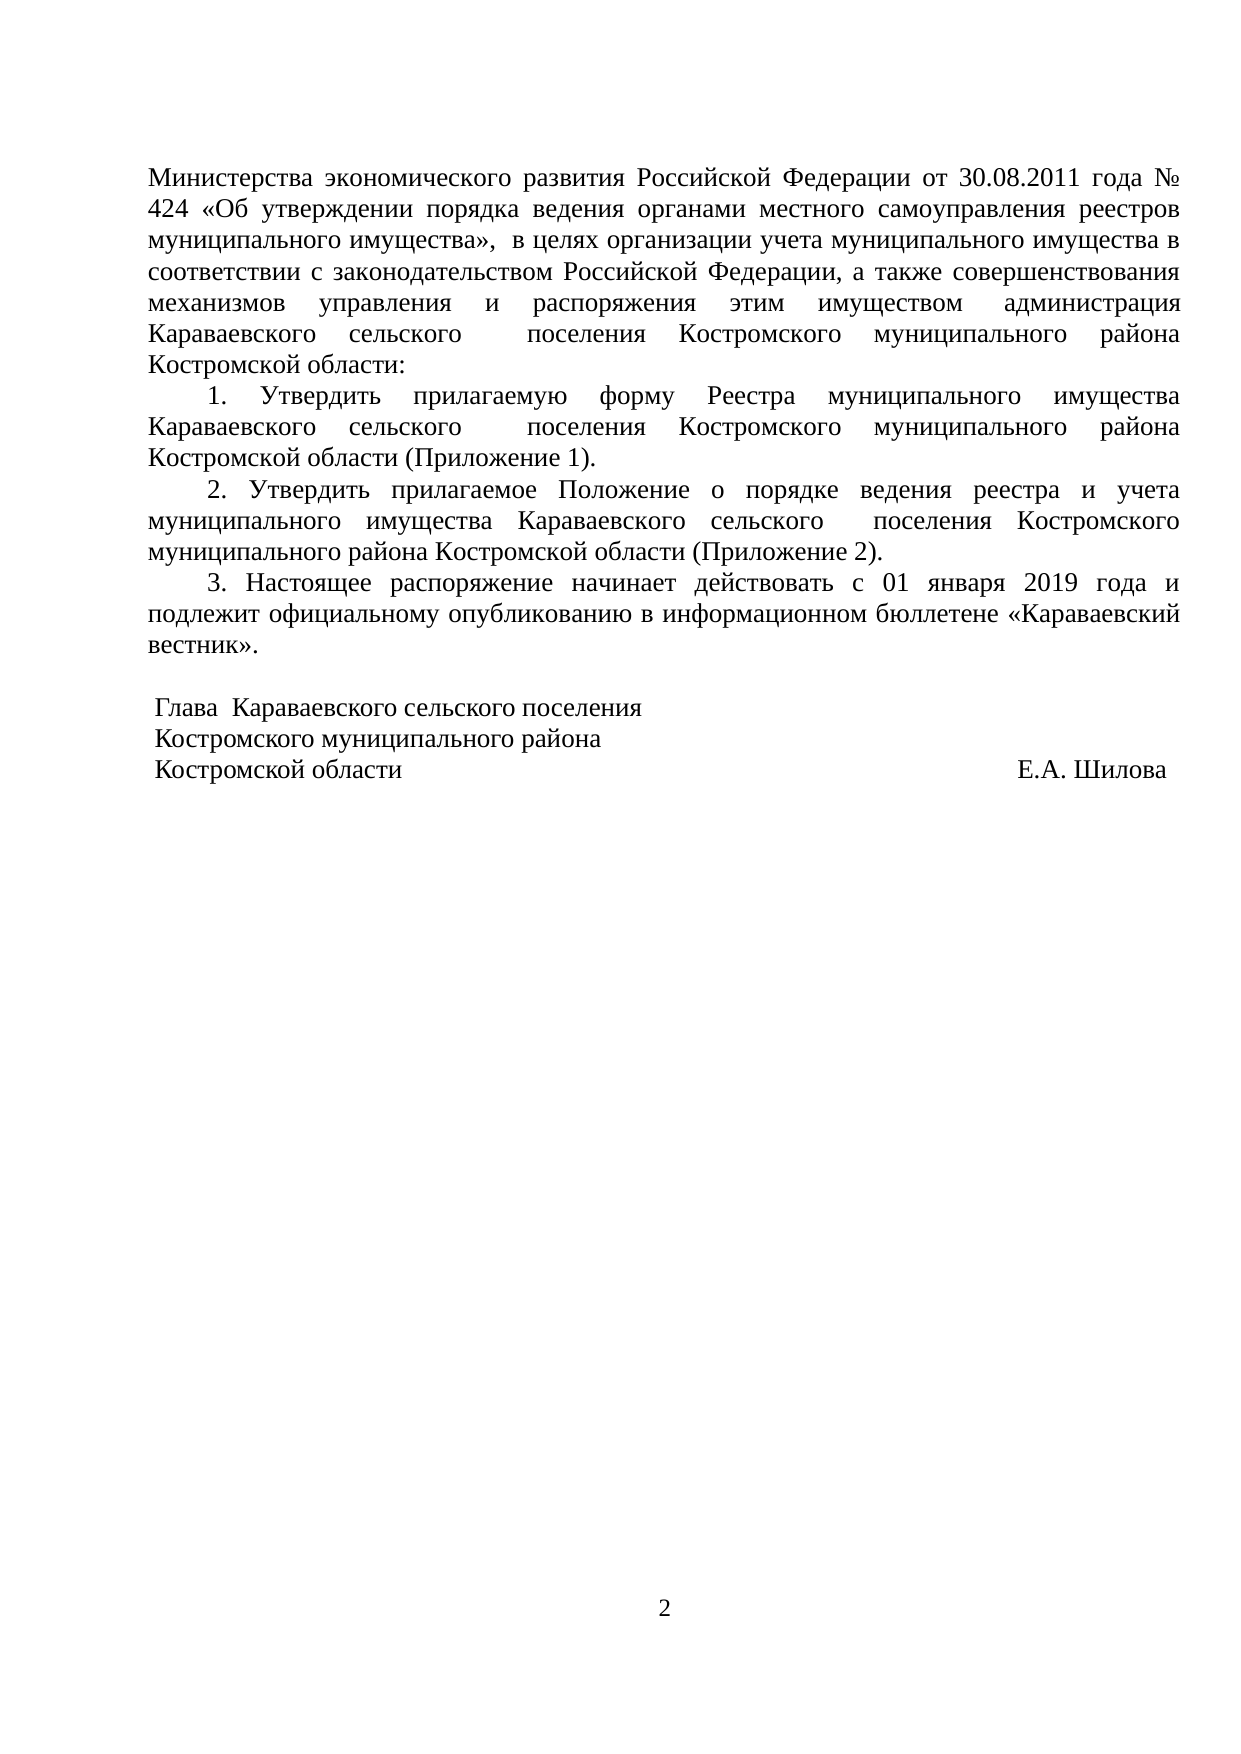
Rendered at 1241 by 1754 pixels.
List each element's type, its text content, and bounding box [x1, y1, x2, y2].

text 3. Настоящее распоряжение начинает действовать с 01 января 2019 года и подлежит официальному опубликованию в информационном бюллетене «Караваевский вестник». [148, 566, 1181, 659]
text Костромской области Е.А. Шилова [148, 753, 1181, 784]
text Глава Караваевского сельского поселения [148, 691, 1181, 722]
text Костромского муниципального района [148, 722, 1181, 753]
text Министерства экономического развития Российской Федерации от 30.08.2011 года № 424 «Об утверждении порядка ведения органами местного самоуправления реестров муниципального имущества», в целях организации учета муниципального имущества в соответствии с законодательством Российской Федерации, а также совершенствования механизмов управления и распоряжения этим имуществом администрация Караваевского сельского поселения Костромского муниципального района Костромской области: [148, 161, 1181, 379]
text 1. Утвердить прилагаемую форму Реестра муниципального имущества Караваевского сельского поселения Костромского муниципального района Костромской области (Приложение 1). [148, 379, 1181, 473]
text 2. Утвердить прилагаемое Положение о порядке ведения реестра и учета муниципального имущества Караваевского сельского поселения Костромского муниципального района Костромской области (Приложение 2). [148, 473, 1181, 566]
table_header [742, 849, 1181, 877]
